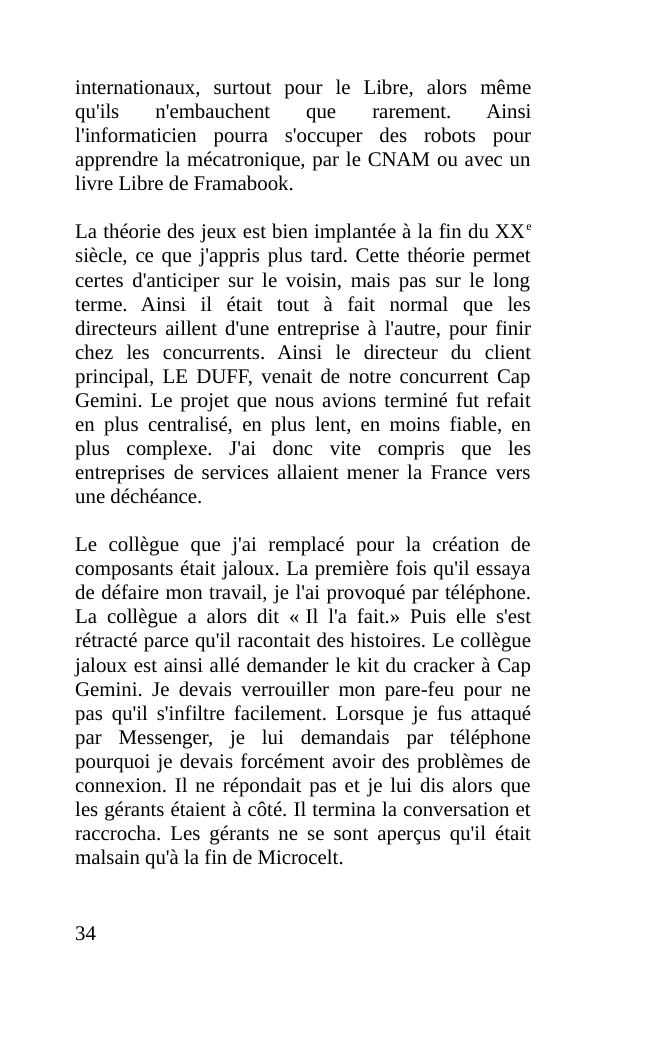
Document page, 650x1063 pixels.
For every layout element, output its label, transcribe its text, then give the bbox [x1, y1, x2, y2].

text internationaux, surtout pour le Libre, alors même qu'ils n'embauchent que rarement. Ainsi l'informaticien pourra s'occuper des robots pour apprendre la mécatronique, par le CNAM ou avec un livre Libre de Framabook. [75, 75, 531, 195]
text Le collègue que j'ai remplacé pour la création de composants était jaloux. La première fois qu'il essaya de défaire mon travail, je l'ai provoqué par téléphone. La collègue a alors dit « Il l'a fait.» Puis elle s'est rétracté parce qu'il racontait des histoires. Le collègue jaloux est ainsi allé demander le kit du cracker à Cap Gemini. Je devais verrouiller mon pare-feu pour ne pas qu'il s'infiltre facilement. Lorsque je fus attaqué par Messenger, je lui demandais par téléphone pourquoi je devais forcément avoir des problèmes de connexion. Il ne répondait pas et je lui dis alors que les gérants étaient à côté. Il termina la conversation et raccrocha. Les gérants ne se sont aperçus qu'il était malsain qu'à la fin de Microcelt. [75, 532, 531, 869]
text La théorie des jeux est bien implantée à la fin du XXe siècle, ce que j'appris plus tard. Cette théorie permet certes d'anticiper sur le voisin, mais pas sur le long terme. Ainsi il était tout à fait normal que les directeurs aillent d'une entreprise à l'autre, pour finir chez les concurrents. Ainsi le directeur du client principal, LE DUFF, venait de notre concurrent Cap Gemini. Le projet que nous avions terminé fut refait en plus centralisé, en plus lent, en moins fiable, en plus complexe. J'ai donc vite compris que les entreprises de services allaient mener la France vers une déchéance. [75, 219, 531, 508]
